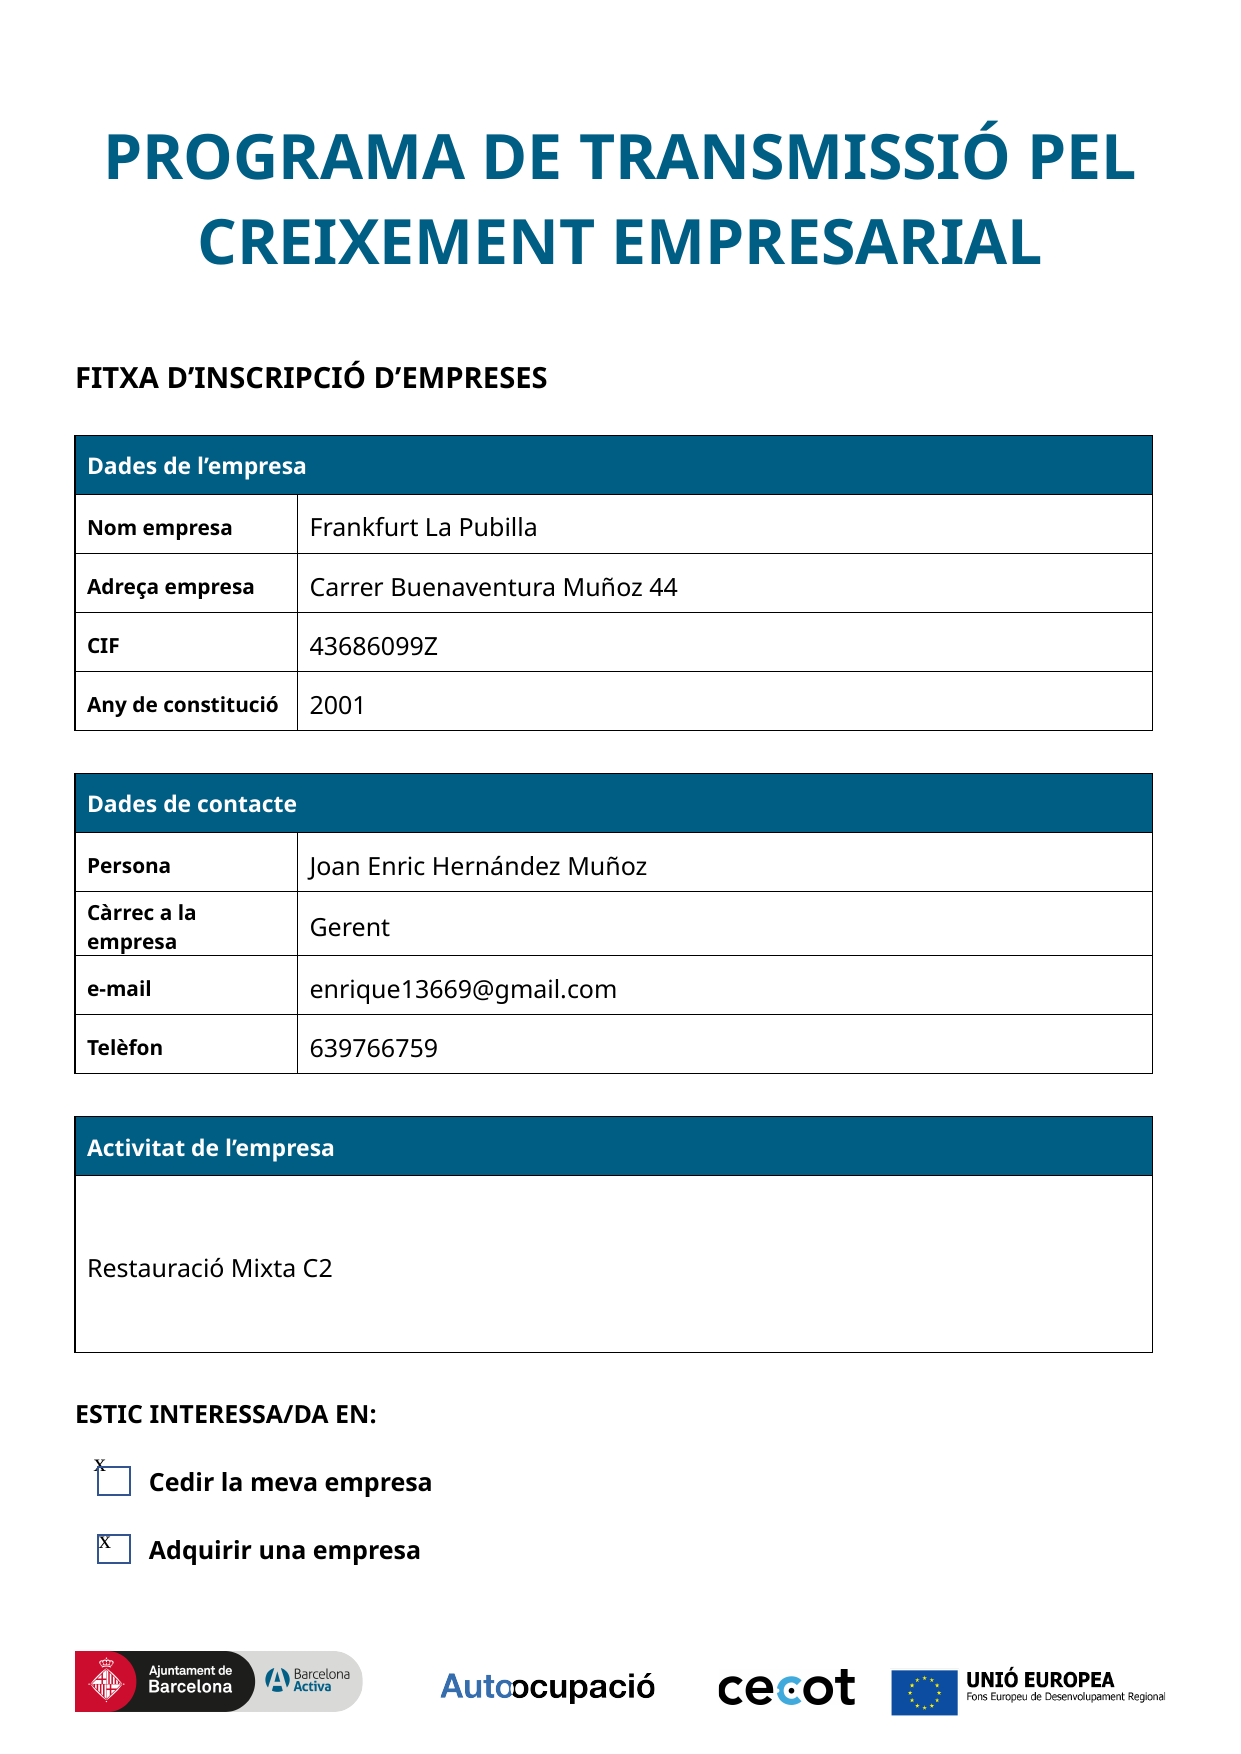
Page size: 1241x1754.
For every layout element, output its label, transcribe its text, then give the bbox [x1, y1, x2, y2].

table_header Dades de l’empresa [76, 436, 1152, 494]
table_cell e-mail [76, 956, 297, 1014]
table_cell Restauració Mixta C2 [76, 1176, 1152, 1352]
table_cell Nom empresa [76, 495, 297, 553]
picture [440, 1673, 655, 1704]
picture [75, 1651, 363, 1712]
table_cell Adreça empresa [76, 554, 297, 612]
subtitle PROGRAMA DE TRANSMISSIÓ PEL CREIXEMENT EMPRESARIAL [75, 112, 1165, 283]
table_cell Joan Enric Hernández Muñoz [298, 833, 1152, 891]
table_cell Any de constitució [76, 672, 297, 730]
picture [718, 1669, 855, 1705]
table_cell 43686099Z [298, 613, 1152, 671]
picture [890, 1663, 1166, 1720]
table_cell Gerent [298, 892, 1152, 955]
table_header Activitat de l’empresa [76, 1117, 1152, 1175]
table_cell enrique13669@gmail.com [298, 956, 1152, 1014]
table_cell Càrrec a la empresa [76, 892, 297, 955]
subtitle FITXA D’INSCRIPCIÓ D’EMPRESES [75, 358, 1165, 397]
text Adquirir una empresa [75, 1533, 1165, 1567]
table_cell 2001 [298, 672, 1152, 730]
table_header Dades de contacte [76, 774, 1152, 832]
table_cell Carrer Buenaventura Muñoz 44 [298, 554, 1152, 612]
table_cell Telèfon [76, 1015, 297, 1073]
table_cell Persona [76, 833, 297, 891]
table_cell CIF [76, 613, 297, 671]
text ESTIC INTERESSA/DA EN: [75, 1396, 1165, 1431]
table_cell 639766759 [298, 1015, 1152, 1073]
table_cell Frankfurt La Pubilla [298, 495, 1152, 553]
text Cedir la meva empresa [75, 1464, 1165, 1499]
